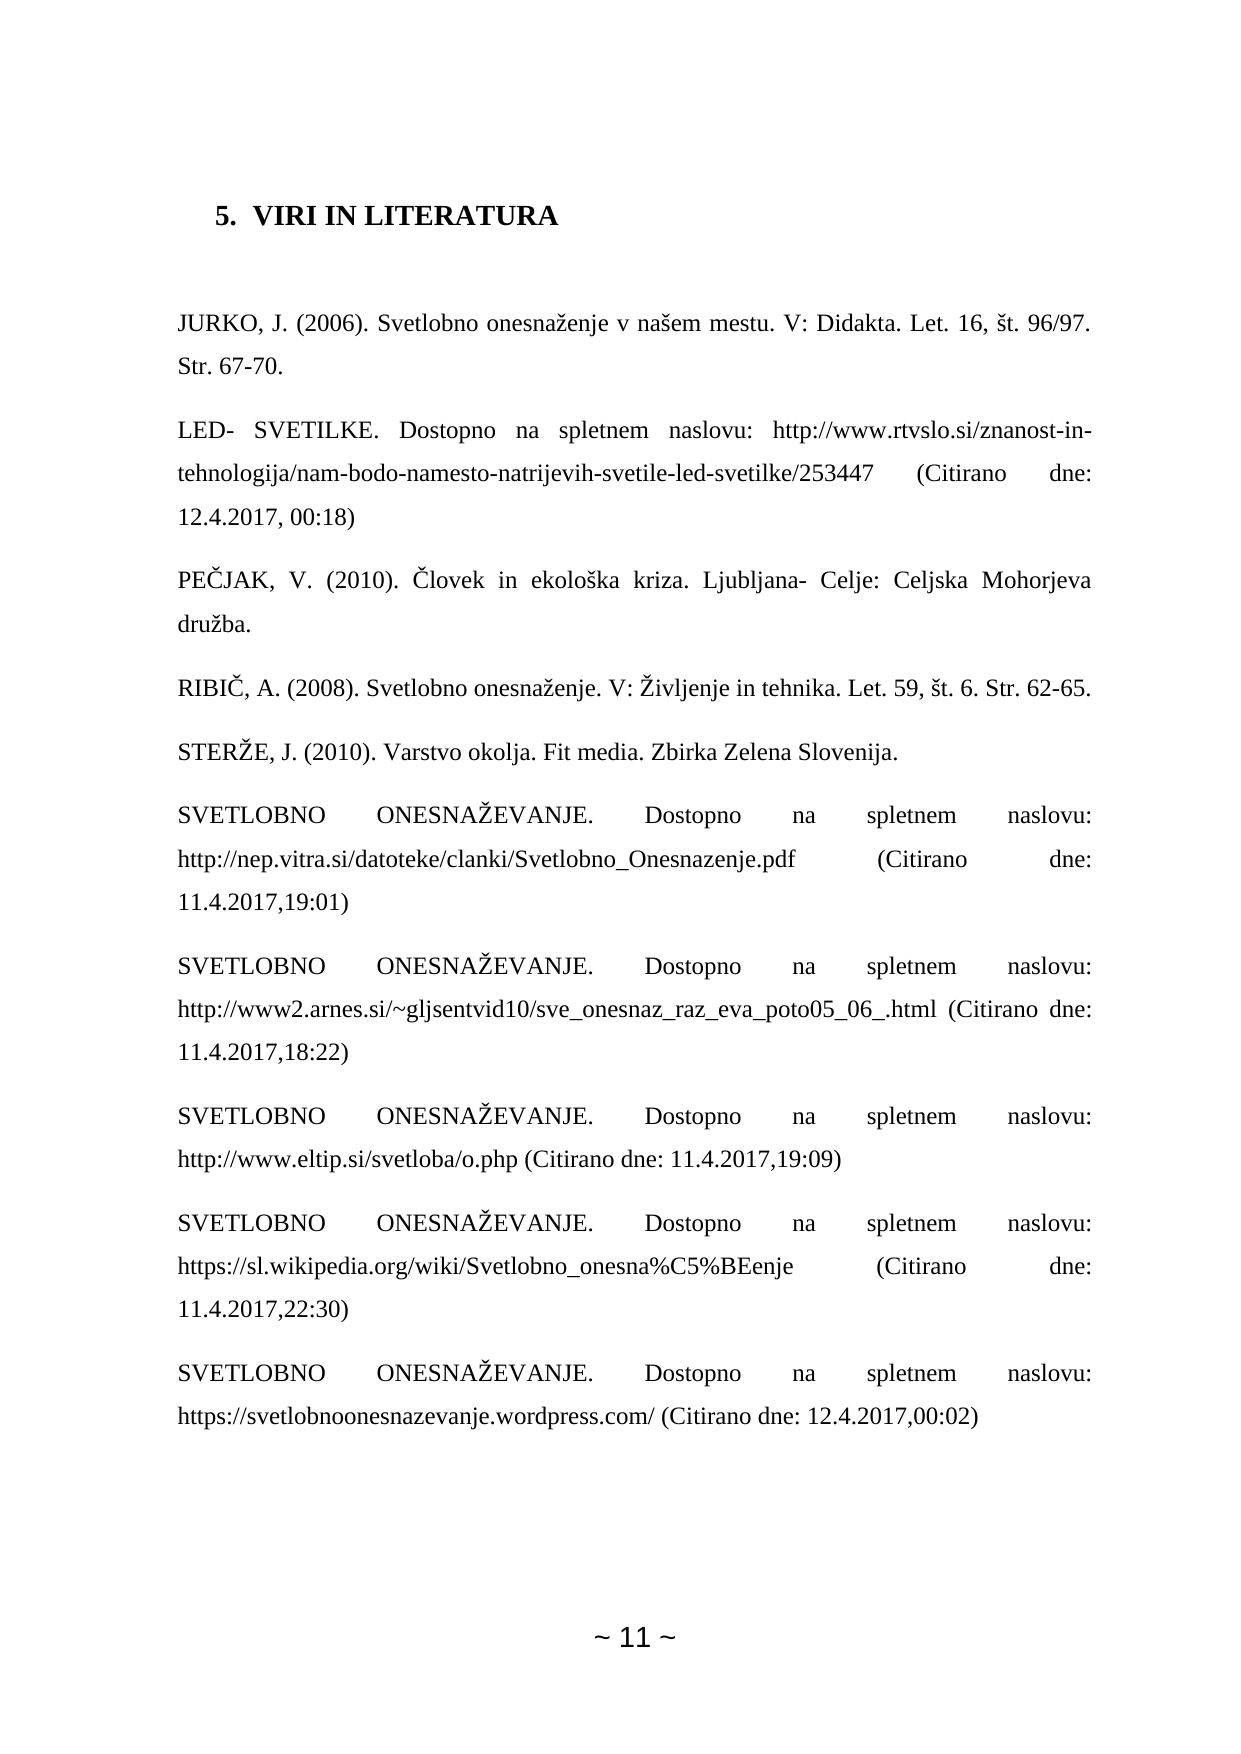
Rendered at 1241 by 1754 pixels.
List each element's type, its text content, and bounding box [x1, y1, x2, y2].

text SVETLOBNO ONESNAŽEVANJE. Dostopno na spletnem naslovu: http://nep.vitra.si/datoteke/clanki/Svetlobno_Onesnazenje.pdf (Citirano dne: 11.4.2017,19:01) [177, 801, 1092, 916]
text PEČJAK, V. (2010). Človek in ekološka kriza. Ljubljana- Celje: Celjska Mohorjeva družba. [177, 566, 1092, 637]
subtitle VIRI IN LITERATURA [215, 198, 1092, 231]
text SVETLOBNO ONESNAŽEVANJE. Dostopno na spletnem naslovu: https://svetlobnoonesnazevanje.wordpress.com/ (Citirano dne: 12.4.2017,00:02) [177, 1358, 1092, 1430]
text LED- SVETILKE. Dostopno na spletnem naslovu: http://www.rtvslo.si/znanost-in-tehnologija/nam-bodo-namesto-natrijevih-svetile-led-svetilke/253447 (Citirano dne: 12.4.2017, 00:18) [177, 415, 1092, 530]
text JURKO, J. (2006). Svetlobno onesnaženje v našem mestu. V: Didakta. Let. 16, št. 96/97. Str. 67-70. [177, 308, 1092, 380]
text SVETLOBNO ONESNAŽEVANJE. Dostopno na spletnem naslovu: https://sl.wikipedia.org/wiki/Svetlobno_onesna%C5%BEenje (Citirano dne: 11.4.2017,22:30) [177, 1208, 1092, 1323]
text RIBIČ, A. (2008). Svetlobno onesnaženje. V: Življenje in tehnika. Let. 59, št. 6. Str. 62-65. [177, 673, 1092, 701]
text STERŽE, J. (2010). Varstvo okolja. Fit media. Zbirka Zelena Slovenija. [177, 737, 1092, 765]
text SVETLOBNO ONESNAŽEVANJE. Dostopno na spletnem naslovu: http://www.eltip.si/svetloba/o.php (Citirano dne: 11.4.2017,19:09) [177, 1101, 1092, 1173]
text SVETLOBNO ONESNAŽEVANJE. Dostopno na spletnem naslovu: http://www2.arnes.si/~gljsentvid10/sve_onesnaz_raz_eva_poto05_06_.html (Citirano dne: 11.4.2017,18:22) [177, 951, 1092, 1066]
